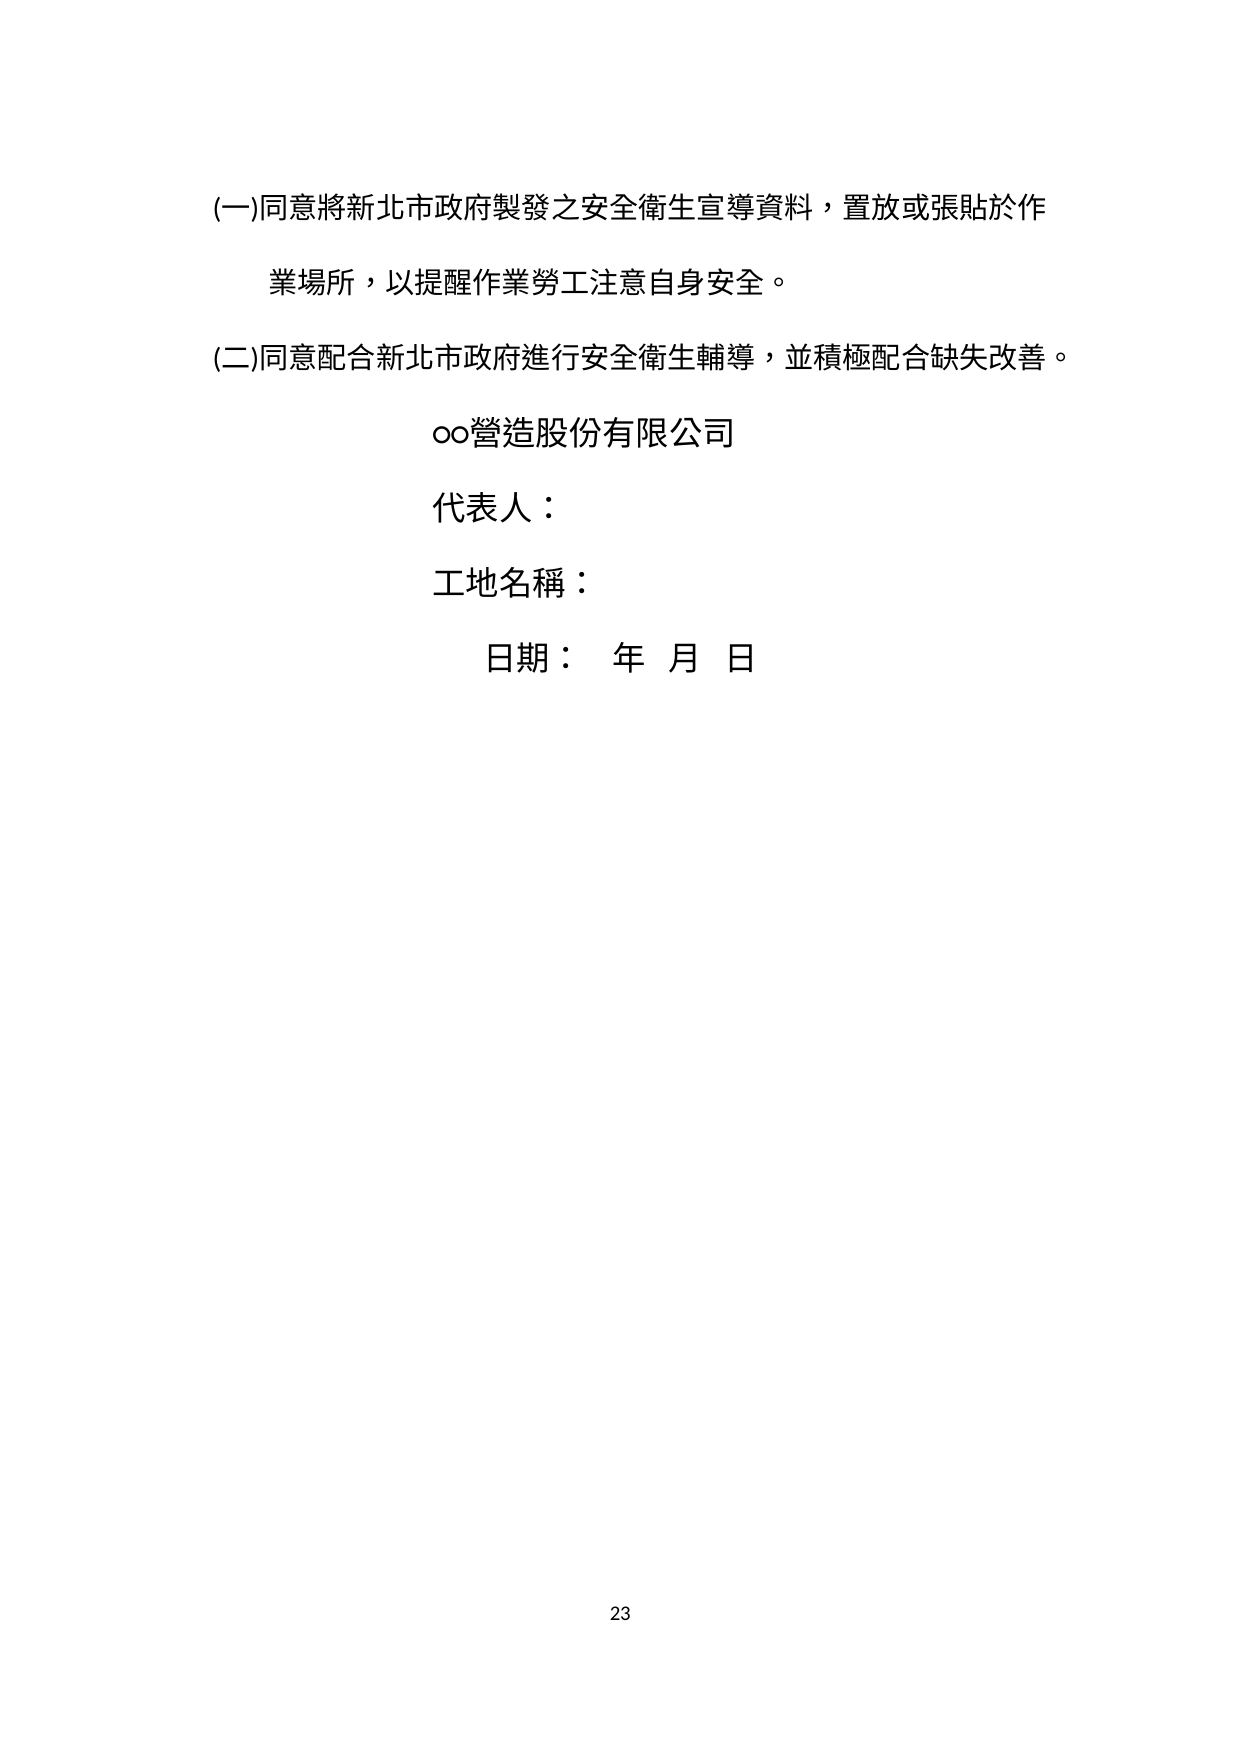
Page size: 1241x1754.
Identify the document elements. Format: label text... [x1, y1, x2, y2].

text (一)同意將新北市政府製發之安全衛生宣導資料，置放或張貼於作業場所，以提醒作業勞工注意自身安全。 [212, 162, 1053, 312]
text 工地名稱： [187, 537, 1053, 612]
text (二)同意配合新北市政府進行安全衛生輔導，並積極配合缺失改善。 [212, 312, 1053, 387]
text ○○營造股份有限公司 [187, 387, 1053, 462]
text 日期： 年 月 日 [187, 612, 1053, 687]
text 代表人： [187, 462, 1053, 537]
